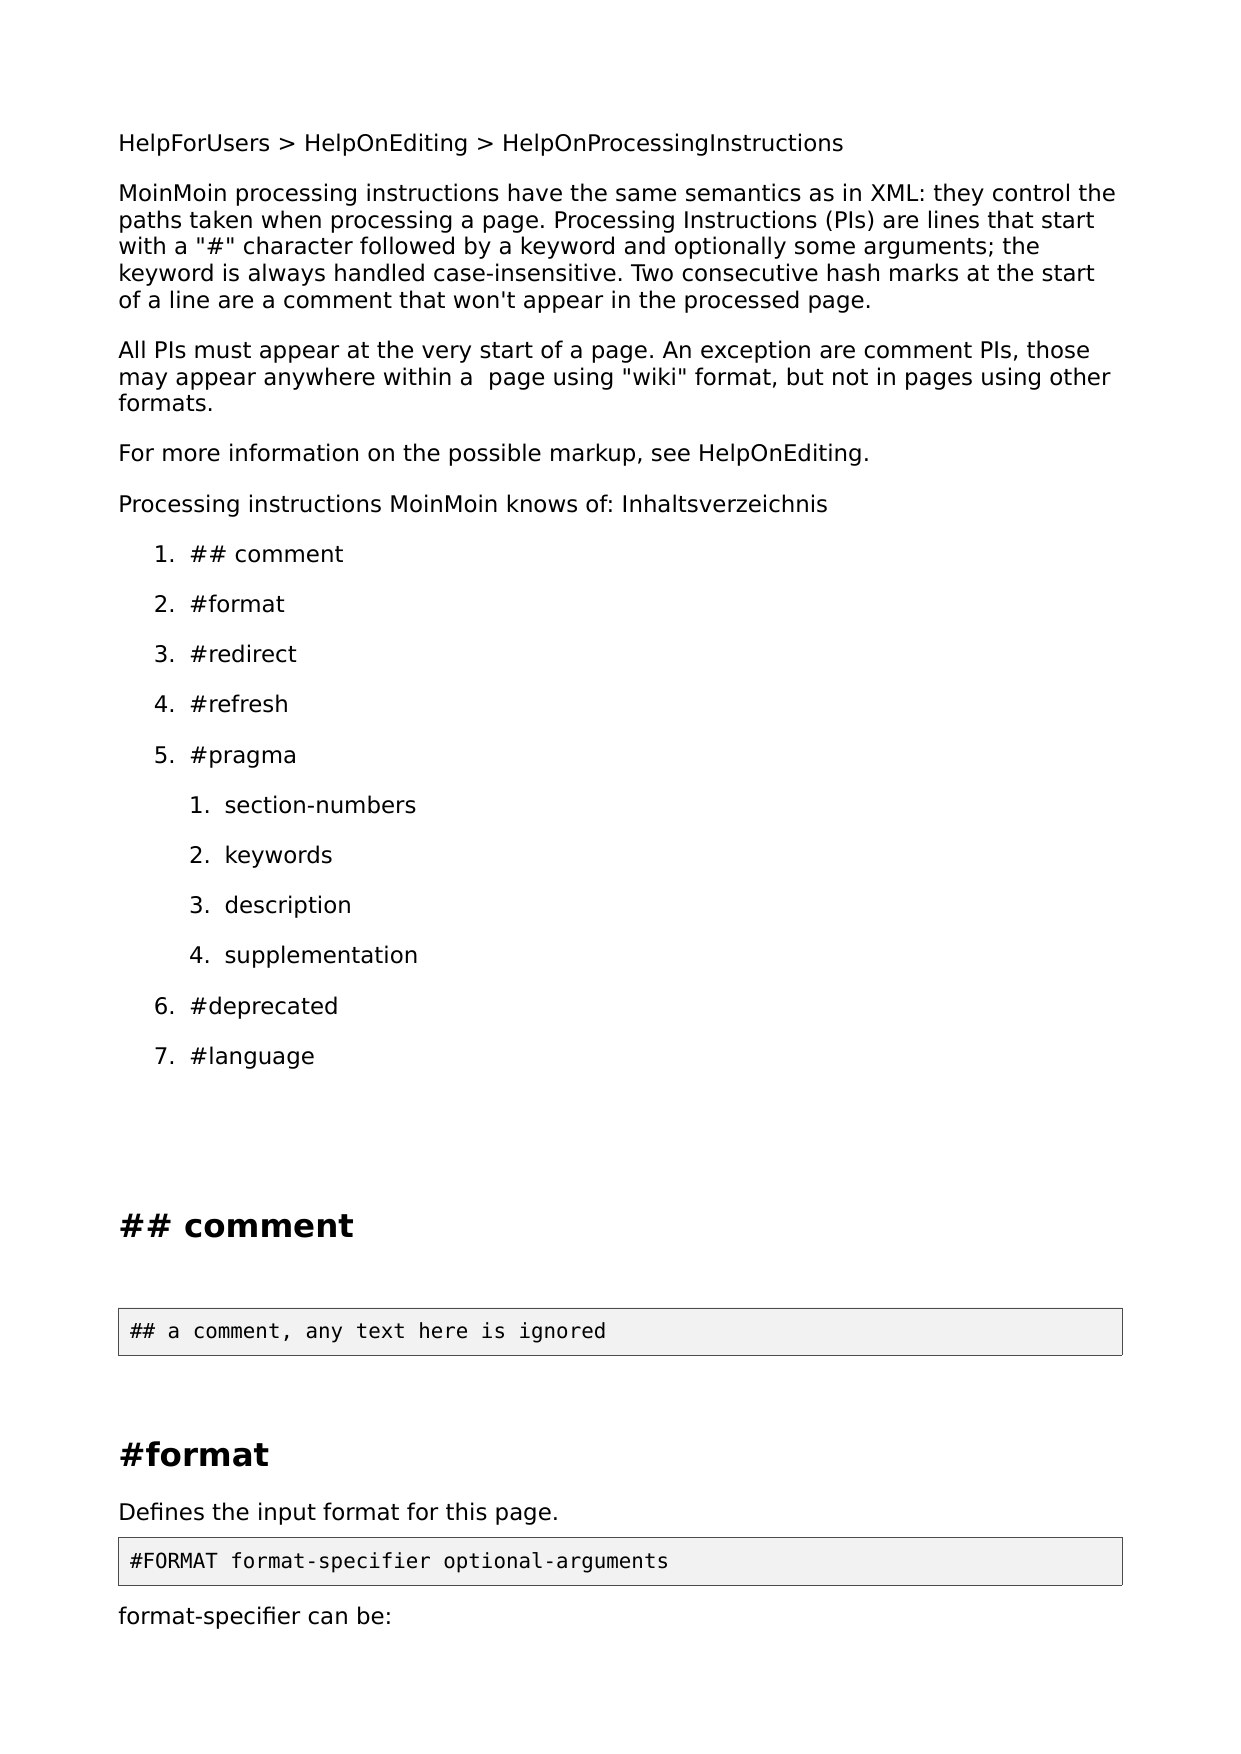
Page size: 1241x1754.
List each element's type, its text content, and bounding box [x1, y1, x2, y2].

list #pragma [153, 742, 1122, 768]
subtitle ## comment [118, 1207, 1122, 1245]
text Processing instructions MoinMoin knows of: Inhaltsverzeichnis [118, 491, 1122, 517]
subtitle #format [118, 1437, 1122, 1474]
list #format [153, 591, 1122, 618]
list #refresh [153, 692, 1122, 718]
text format-specifier can be: [118, 1603, 1122, 1630]
list ## comment [153, 541, 1122, 568]
text Defines the input format for this page. [118, 1499, 1122, 1525]
list section-numbers [189, 792, 1122, 819]
list description [189, 892, 1122, 919]
list #redirect [153, 641, 1122, 668]
list keywords [189, 842, 1122, 869]
list #language [153, 1043, 1122, 1070]
text MoinMoin processing instructions have the same semantics as in XML: they control the paths taken when processing a page. Processing Instructions (PIs) are lines that start with a "#" character followed by a keyword and optionally some arguments; the keyword is always handled case-insensitive. Two consecutive hash marks at the start of a line are a comment that won't appear in the processed page. [118, 180, 1122, 313]
text ## a comment, any text here is ignored [119, 1309, 1122, 1355]
text All PIs must appear at the very start of a page. An exception are comment PIs, those may appear anywhere within a page using "wiki" format, but not in pages using other formats. [118, 337, 1122, 417]
text HelpForUsers > HelpOnEditing > HelpOnProcessingInstructions [118, 130, 1122, 157]
list supplementation [189, 943, 1122, 969]
text For more information on the possible markup, see HelpOnEditing. [118, 441, 1122, 467]
text #FORMAT format-specifier optional-arguments [119, 1538, 1122, 1585]
list #deprecated [153, 993, 1122, 1019]
